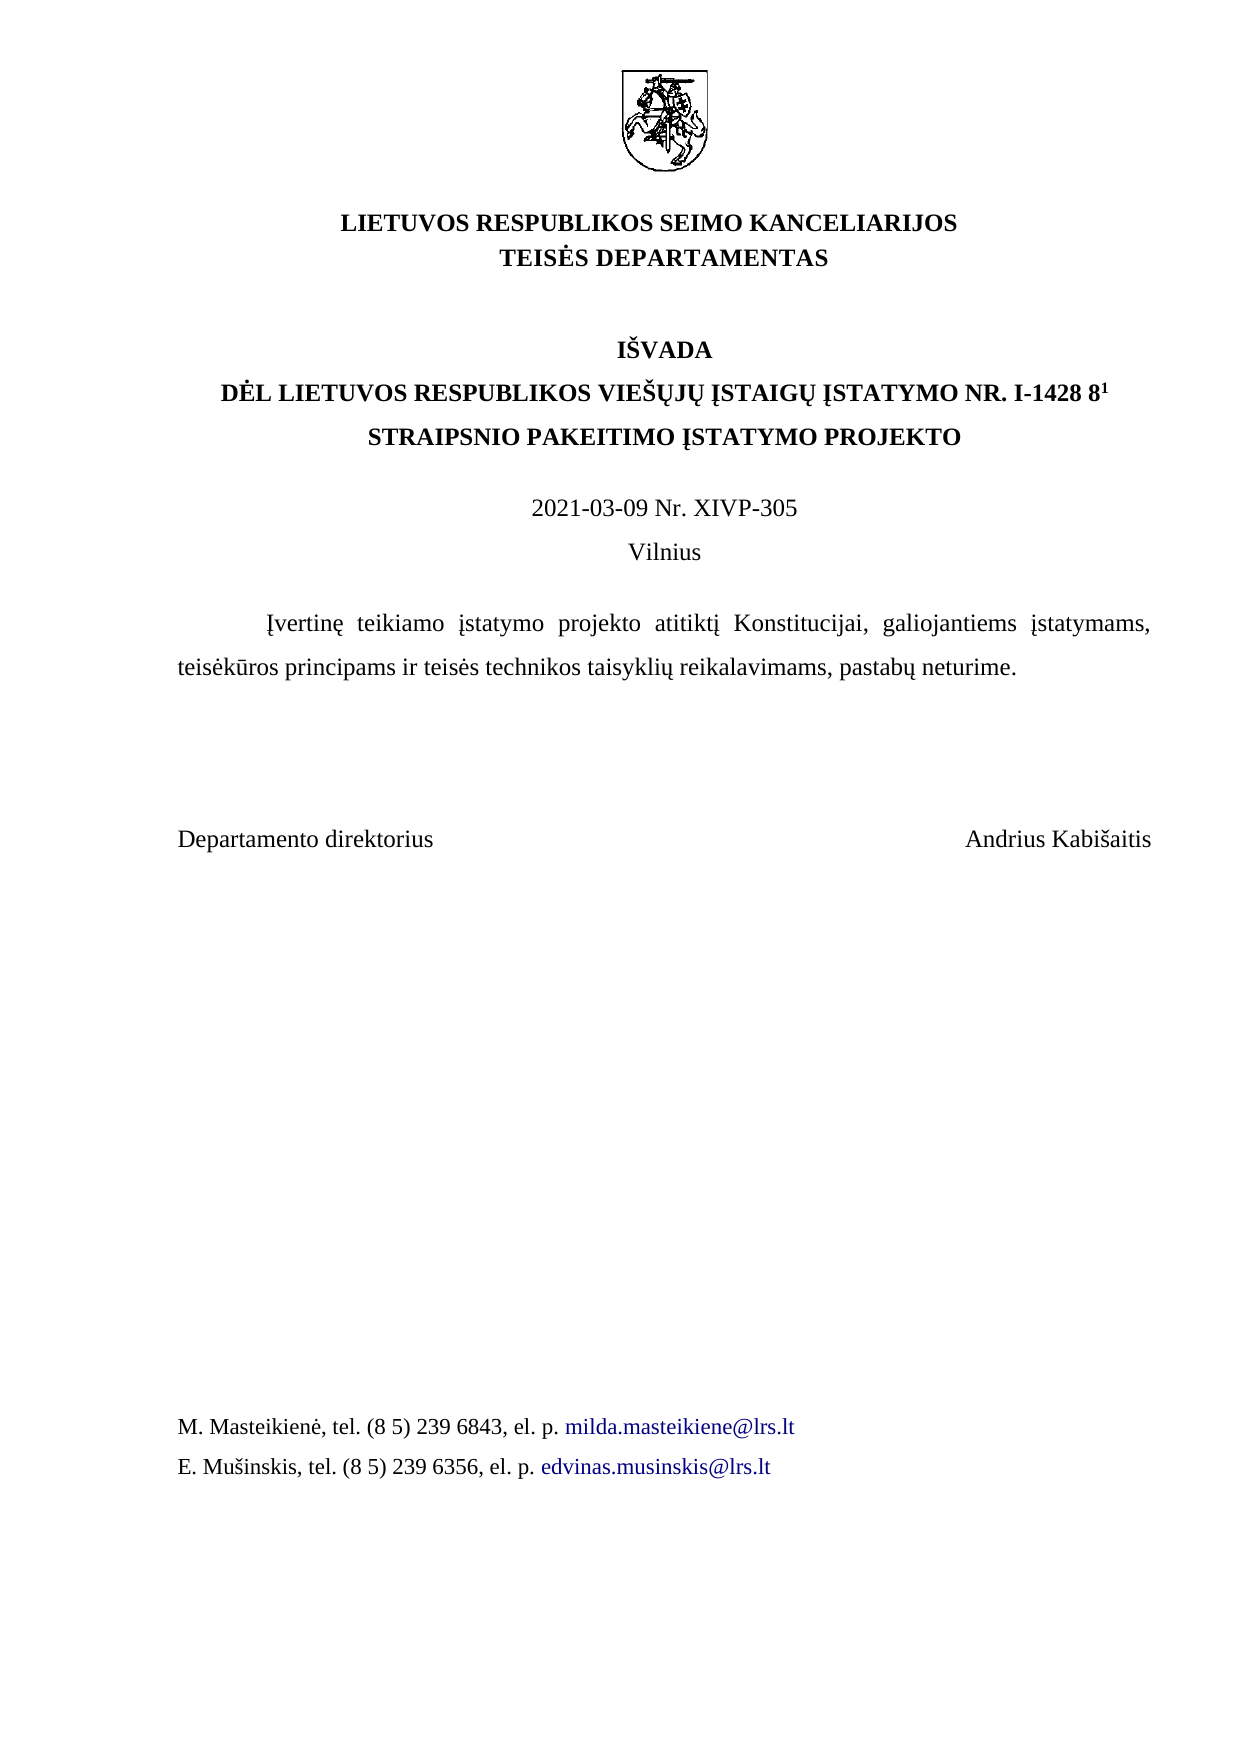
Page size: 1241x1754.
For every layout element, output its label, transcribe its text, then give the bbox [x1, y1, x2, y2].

text TEISĖS DEPARTAMENTAS [177, 243, 1151, 272]
text M. Masteikienė, tel. (8 5) 239 6843, el. p. milda.masteikiene@lrs.lt [177, 1413, 1152, 1440]
text E. Mušinskis, tel. (8 5) 239 6356, el. p. edvinas.musinskis@lrs.lt [177, 1453, 1152, 1479]
text Įvertinę teikiamo įstatymo projekto atitiktį Konstitucijai, galiojantiems įstatymams, teisėkūros principams ir teisės technikos taisyklių reikalavimams, pastabų neturime. [177, 608, 1152, 680]
text IŠVADA [177, 335, 1152, 364]
text LIETUVOS RESPUBLIKOS SEIMO KANCELIARIJOS [177, 208, 1121, 237]
text DĖL LIETUVOS RESPUBLIKOS VIEŠŲJŲ ĮSTAIGŲ ĮSTATYMO NR. I-1428 81 STRAIPSNIO PAKEITIMO ĮSTATYMO PROJEKTO [177, 378, 1152, 450]
text Departamento direktorius Andrius Kabišaitis [177, 824, 1152, 853]
text Vilnius [177, 537, 1152, 565]
text 2021-03-09 Nr. XIVP-305 [177, 493, 1152, 522]
